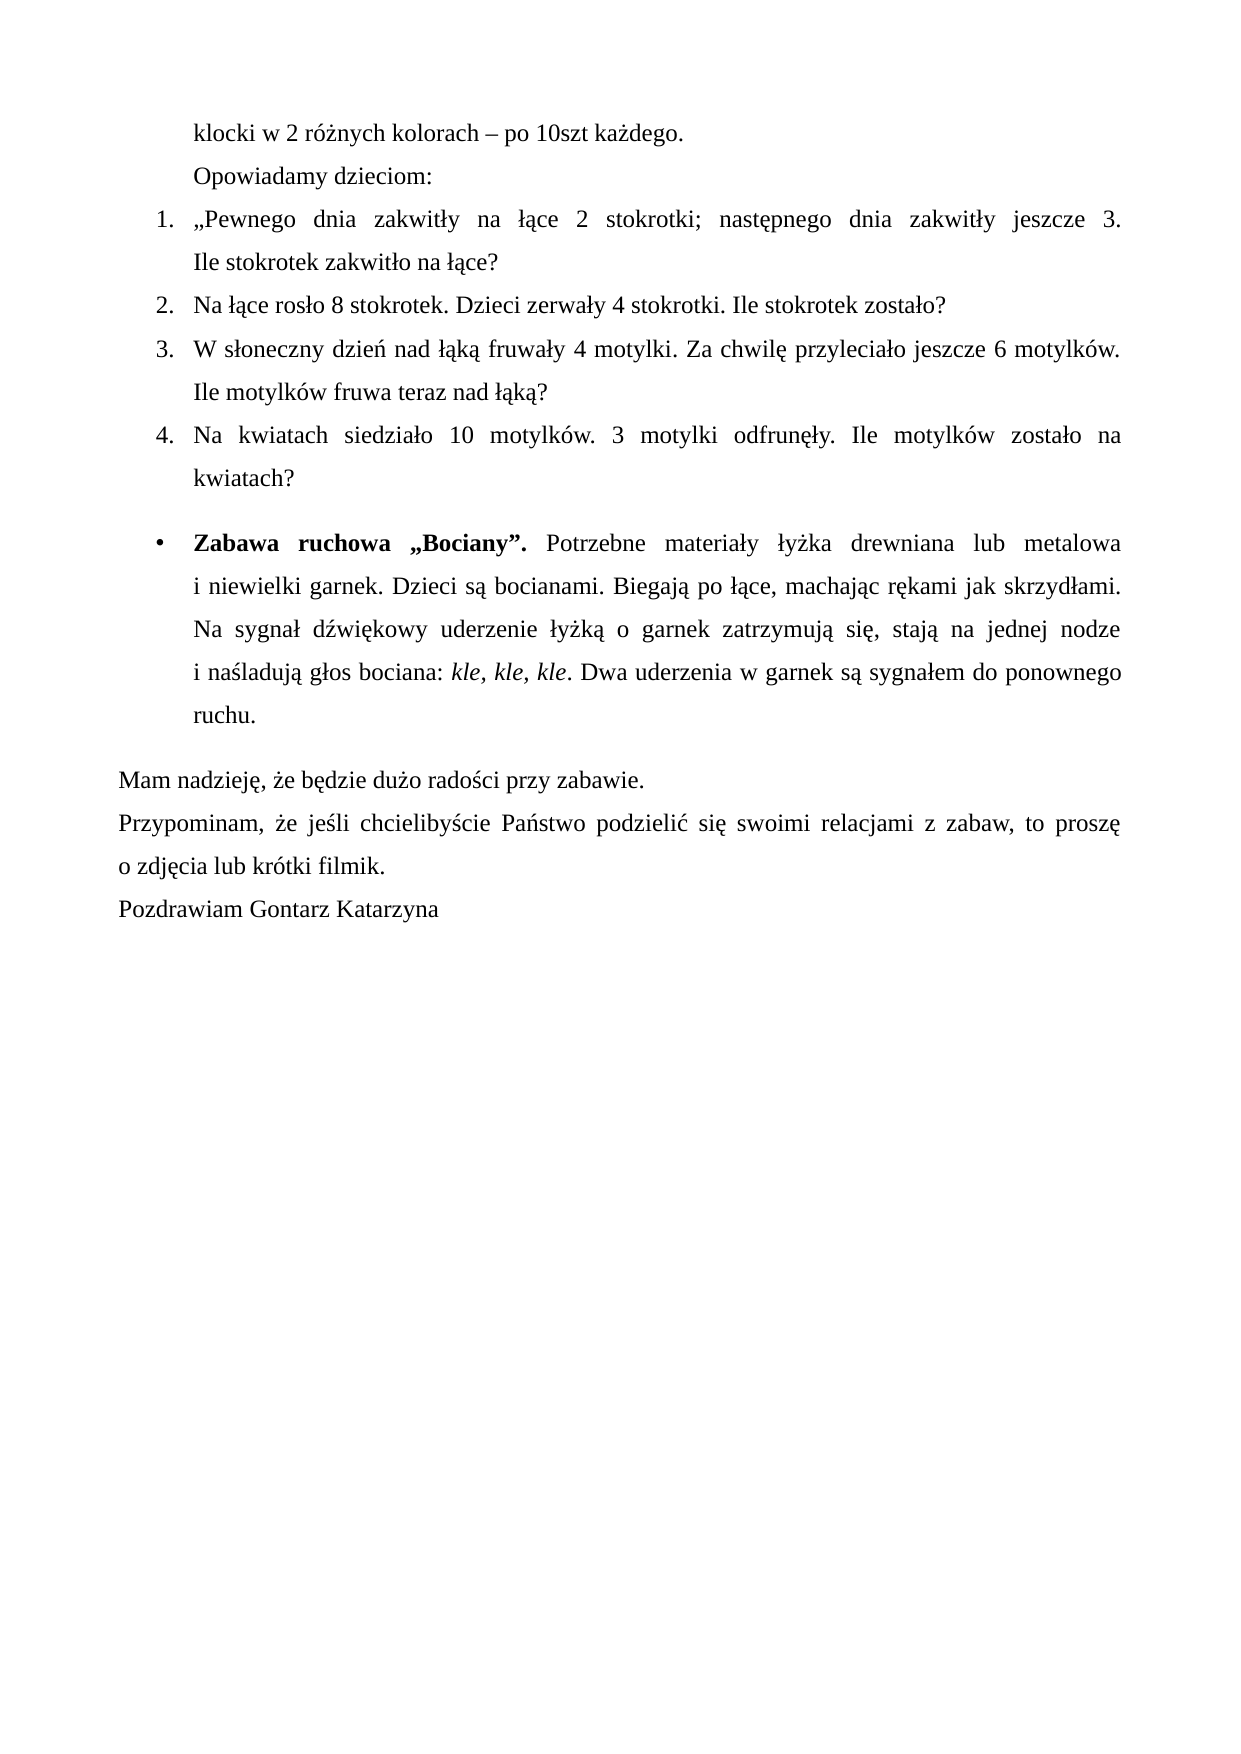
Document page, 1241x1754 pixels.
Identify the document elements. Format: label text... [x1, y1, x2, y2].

list Na kwiatach siedziało 10 motylków. 3 motylki odfrunęły. Ile motylków zostało na kwiatach? [156, 420, 1122, 492]
text Pozdrawiam Gontarz Katarzyna [118, 894, 1122, 923]
list klocki w 2 różnych kolorach – po 10szt każdego. [156, 118, 1122, 147]
list Opowiadamy dzieciom: [156, 161, 1122, 190]
list „Pewnego dnia zakwitły na łące 2 stokrotki; następnego dnia zakwitły jeszcze 3. Ile stokrotek zakwitło na łące? [156, 204, 1122, 276]
text Mam nadzieję, że będzie dużo radości przy zabawie. [118, 765, 1122, 794]
text Przypominam, że jeśli chcielibyście Państwo podzielić się swoimi relacjami z zabaw, to proszę o zdjęcia lub krótki filmik. [118, 808, 1122, 880]
list Na łące rosło 8 stokrotek. Dzieci zerwały 4 stokrotki. Ile stokrotek zostało? [156, 291, 1122, 319]
list W słoneczny dzień nad łąką fruwały 4 motylki. Za chwilę przyleciało jeszcze 6 motylków. Ile motylków fruwa teraz nad łąką? [156, 334, 1122, 406]
list Zabawa ruchowa „Bociany”. Potrzebne materiały łyżka drewniana lub metalowa i niewielki garnek. Dzieci są bocianami. Biegają po łące, machając rękami jak skrzydłami. Na sygnał dźwiękowy uderzenie łyżką o garnek zatrzymują się, stają na jednej nodze i naśladują głos bociana: kle, kle, kle. Dwa uderzenia w garnek są sygnałem do ponownego ruchu. [156, 528, 1122, 729]
